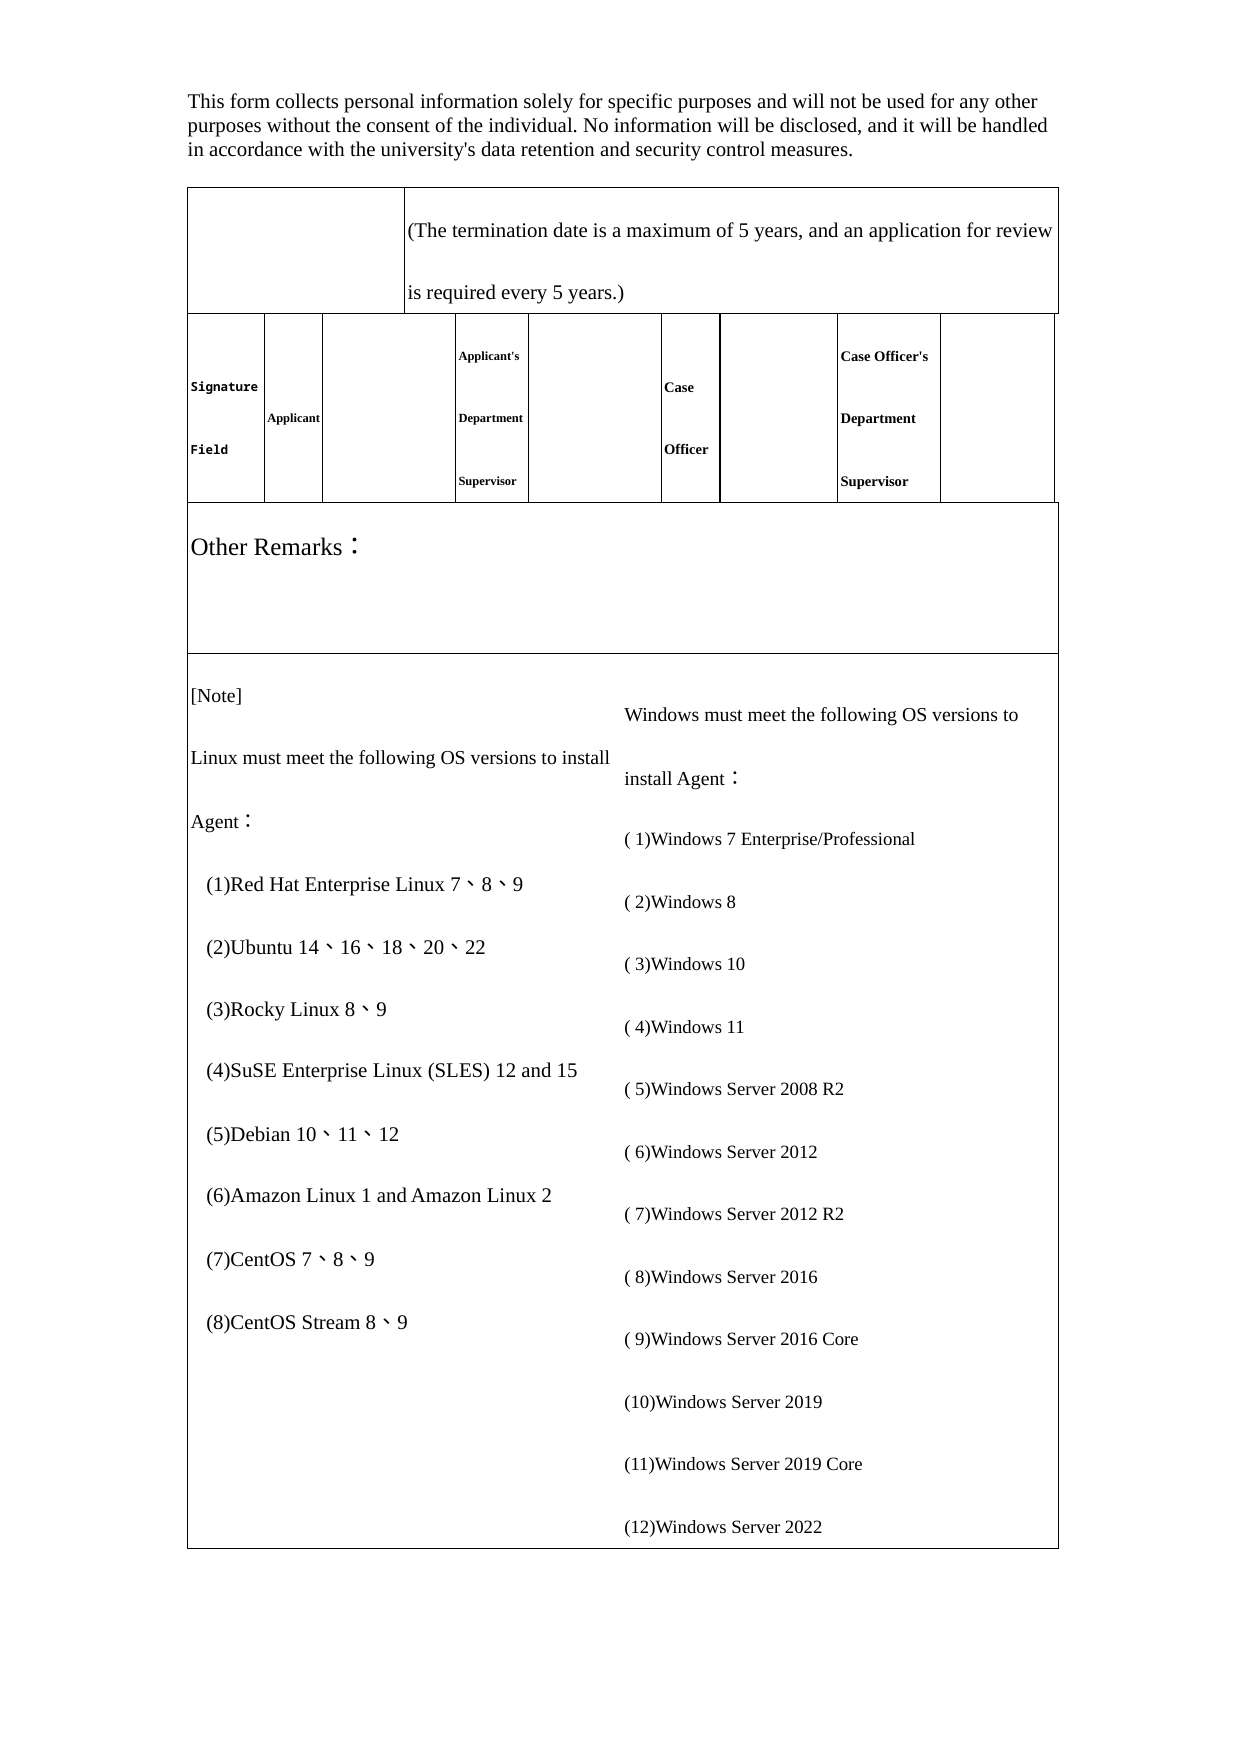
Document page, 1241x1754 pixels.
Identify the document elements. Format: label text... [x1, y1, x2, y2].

table_cell [Note] Linux must meet the following OS versions to install Agent： (1)Red Hat Enterprise Linux 7、8、9 (2)Ubuntu 14、16、18、20、22 (3)Rocky Linux 8、9 (4)SuSE Enterprise Linux (SLES) 12 and 15 (5)Debian 10、11、12 (6)Amazon Linux 1 and Amazon Linux 2 (7)CentOS 7、8、9 (8)CentOS Stream 8、9 [188, 654, 621, 1547]
table_cell [941, 314, 1054, 502]
table_cell [188, 188, 404, 313]
table_cell Case Officer [662, 314, 719, 502]
table_cell [721, 314, 837, 502]
table_cell Signature Field [188, 314, 264, 502]
table_cell [1055, 314, 1059, 502]
table_cell [529, 314, 661, 502]
table_cell - - (The termination date is a maximum of 5 years, and an application for review is required every 5 years.) [405, 188, 1058, 313]
table_cell Other Remarks： [188, 503, 1058, 653]
table_cell Windows must meet the following OS versions to install Agent： ( 1)Windows 7 Enterprise/Professional ( 2)Windows 8 ( 3)Windows 10 ( 4)Windows 11 ( 5)Windows Server 2008 R2 ( 6)Windows Server 2012 ( 7)Windows Server 2012 R2 ( 8)Windows Server 2016 ( 9)Windows Server 2016 Core (10)Windows Server 2019 (11)Windows Server 2019 Core (12)Windows Server 2022 [621, 654, 1058, 1547]
table_cell [323, 314, 455, 502]
table_cell Case Officer's Department Supervisor [838, 314, 940, 502]
table_cell Applicant's Department Supervisor [456, 314, 528, 502]
table_cell Applicant [265, 314, 322, 502]
